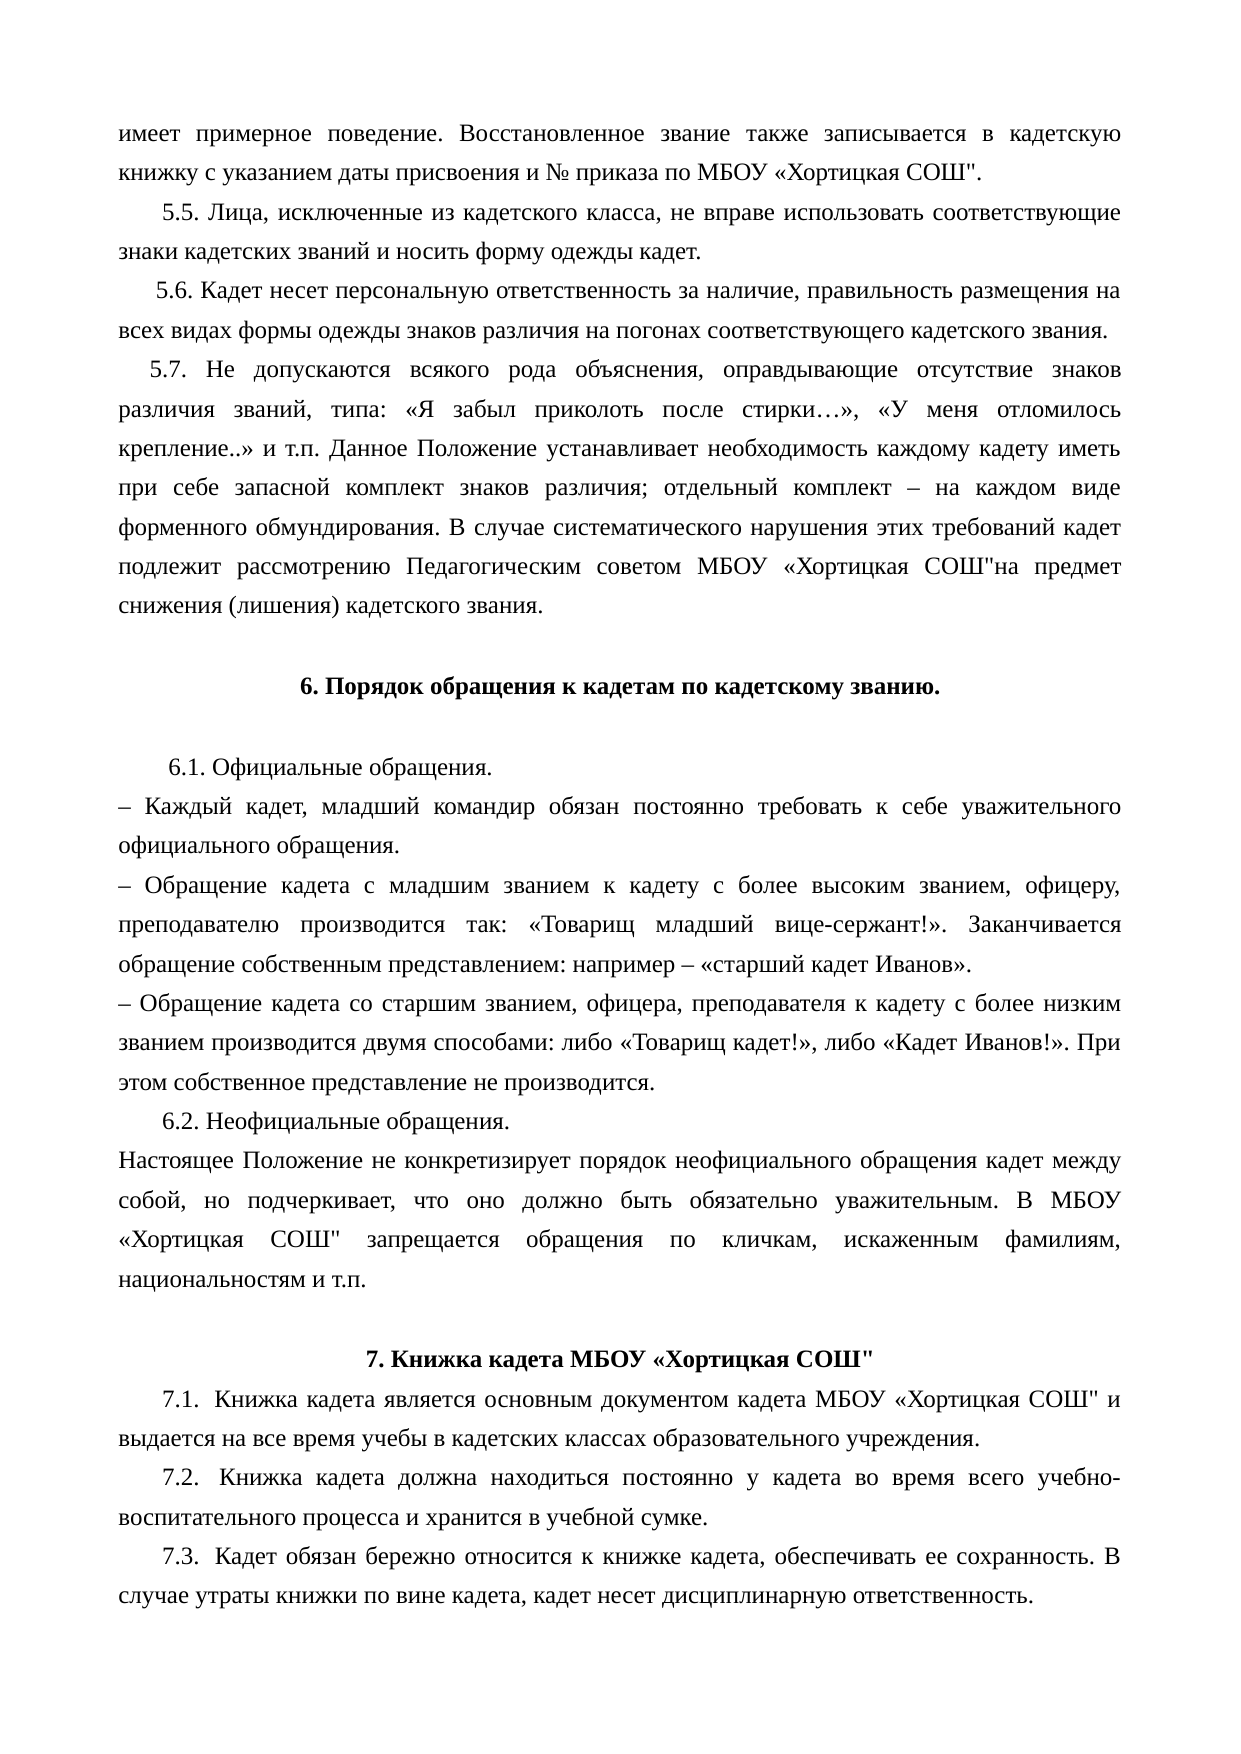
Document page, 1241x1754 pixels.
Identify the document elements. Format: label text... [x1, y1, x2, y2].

text 7.1. Книжка кадета является основным документом кадета МБОУ «Хортицкая СОШ" и выдается на все время учебы в кадетских классах образовательного учреждения. [118, 1384, 1122, 1452]
text 6. Порядок обращения к кадетам по кадетскому званию. [118, 671, 1122, 700]
text – Обращение кадета со старшим званием, офицера, преподавателя к кадету с более низким званием производится двумя способами: либо «Товарищ кадет!», либо «Кадет Иванов!». При этом собственное представление не производится. [118, 988, 1122, 1096]
text 7. Книжка кадета МБОУ «Хортицкая СОШ" [118, 1344, 1122, 1373]
text 5.6. Кадет несет персональную ответственность за наличие, правильность размещения на всех видах формы одежды знаков различия на погонах соответствующего кадетского звания. [118, 276, 1122, 344]
text 7.3. Кадет обязан бережно относится к книжке кадета, обеспечивать ее сохранность. В случае утраты книжки по вине кадета, кадет несет дисциплинарную ответственность. [118, 1541, 1122, 1609]
text 6.1. Официальные обращения. [118, 752, 1122, 781]
text – Каждый кадет, младший командир обязан постоянно требовать к себе уважительного официального обращения. [118, 791, 1122, 859]
text 5.5. Лица, исключенные из кадетского класса, не вправе использовать соответствующие знаки кадетских званий и носить форму одежды кадет. [118, 197, 1122, 265]
text Настоящее Положение не конкретизирует порядок неофициального обращения кадет между собой, но подчеркивает, что оно должно быть обязательно уважительным. В МБОУ «Хортицкая СОШ" запрещается обращения по кличкам, искаженным фамилиям, национальностям и т.п. [118, 1146, 1122, 1292]
text – Обращение кадета с младшим званием к кадету с более высоким званием, офицеру, преподавателю производится так: «Товарищ младший вице-сержант!». Заканчивается обращение собственным представлением: например – «старший кадет Иванов». [118, 870, 1122, 977]
text 6.2. Неофициальные обращения. [118, 1106, 1122, 1135]
text 5.7. Не допускаются всякого рода объяснения, оправдывающие отсутствие знаков различия званий, типа: «Я забыл приколоть после стирки…», «У меня отломилось крепление..» и т.п. Данное Положение устанавливает необходимость каждому кадету иметь при себе запасной комплект знаков различия; отдельный комплект – на каждом виде форменного обмундирования. В случае систематического нарушения этих требований кадет подлежит рассмотрению Педагогическим советом МБОУ «Хортицкая СОШ"на предмет снижения (лишения) кадетского звания. [118, 354, 1122, 619]
text имеет примерное поведение. Восстановленное звание также записывается в кадетскую книжку с указанием даты присвоения и № приказа по МБОУ «Хортицкая СОШ". [118, 118, 1122, 186]
text 7.2. Книжка кадета должна находиться постоянно у кадета во время всего учебно-воспитательного процесса и хранится в учебной сумке. [118, 1462, 1122, 1531]
